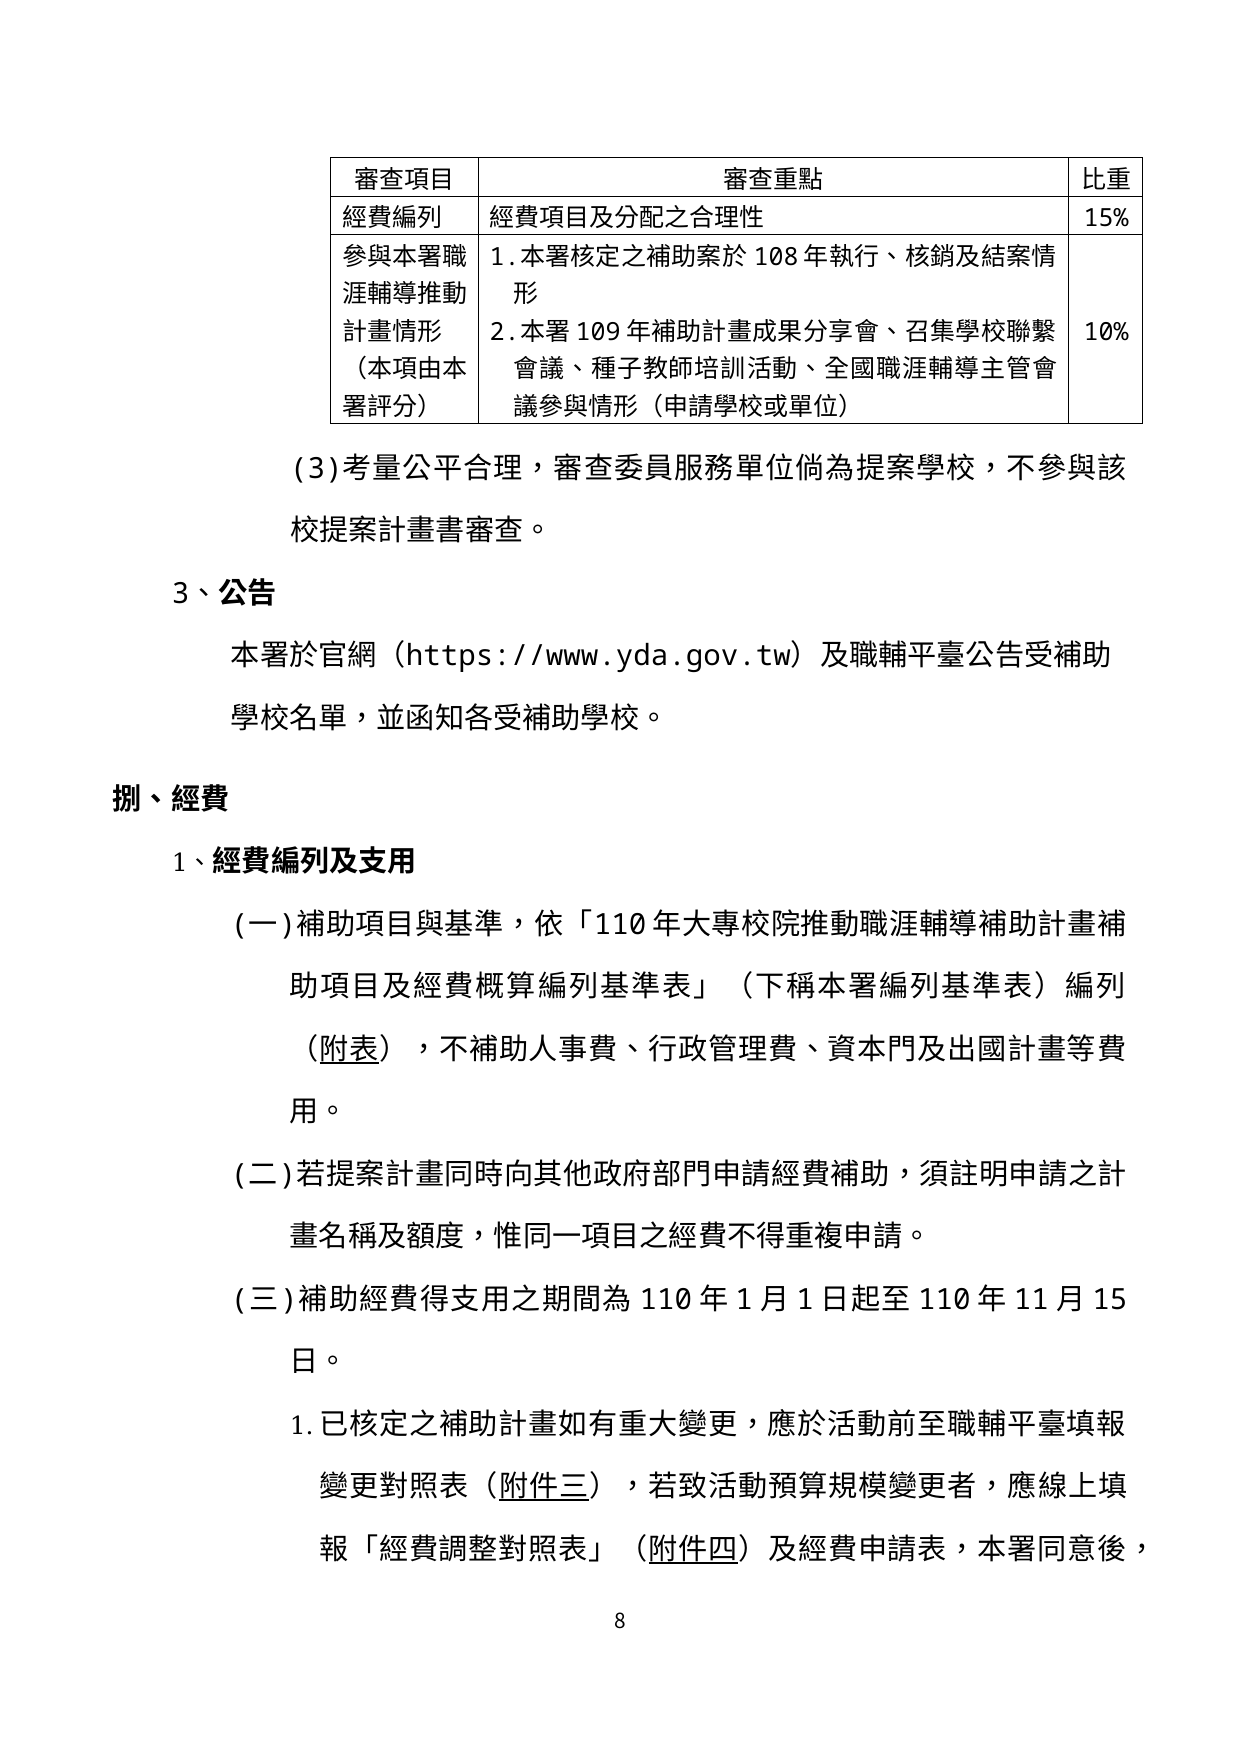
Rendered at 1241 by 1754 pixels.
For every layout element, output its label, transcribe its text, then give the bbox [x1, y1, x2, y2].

table_header 比重 [1069, 158, 1142, 196]
table_cell 經費項目及分配之合理性 [479, 197, 1068, 234]
text (二)若提案計畫同時向其他政府部門申請經費補助，須註明申請之計畫名稱及額度，惟同一項目之經費不得重複申請。 [231, 1130, 1128, 1255]
text (一)補助項目與基準，依「110年大專校院推動職涯輔導補助計畫補助項目及經費概算編列基準表」（下稱本署編列基準表）編列（附表），不補助人事費、行政管理費、資本門及出國計畫等費用。 [231, 880, 1128, 1130]
list 經費編列及支用 [172, 817, 1128, 880]
list 經費 [112, 755, 1128, 817]
text (三)補助經費得支用之期間為110年1月1日起至110年11月15日。 [231, 1255, 1128, 1380]
table_cell 經費編列 [331, 197, 478, 234]
list 公告 [172, 549, 1128, 611]
table_header 審查項目 [331, 158, 478, 196]
table_cell 10% [1069, 235, 1142, 423]
list 考量公平合理，審查委員服務單位倘為提案學校，不參與該校提案計畫書審查。 [290, 424, 1128, 549]
text 本署於官網（https://www.yda.gov.tw）及職輔平臺公告受補助學校名單，並函知各受補助學校。 [231, 611, 1128, 736]
table_cell 參與本署職涯輔導推動計畫情形（本項由本署評分） [331, 235, 478, 423]
table_cell 1.本署核定之補助案於108年執行、核銷及結案情形 2.本署109年補助計畫成果分享會、召集學校聯繫會議、種子教師培訓活動、全國職涯輔導主管會議參與情形（申請學校或單位） [479, 235, 1068, 423]
list 已核定之補助計畫如有重大變更，應於活動前至職輔平臺填報變更對照表（附件三），若致活動預算規模變更者，應線上填報「經費調整對照表」（附件四）及經費申請表，本署同意後，據以變更執行。 [289, 1380, 1128, 1567]
table_header 審查重點 [479, 158, 1068, 196]
table_cell 15% [1069, 197, 1142, 234]
